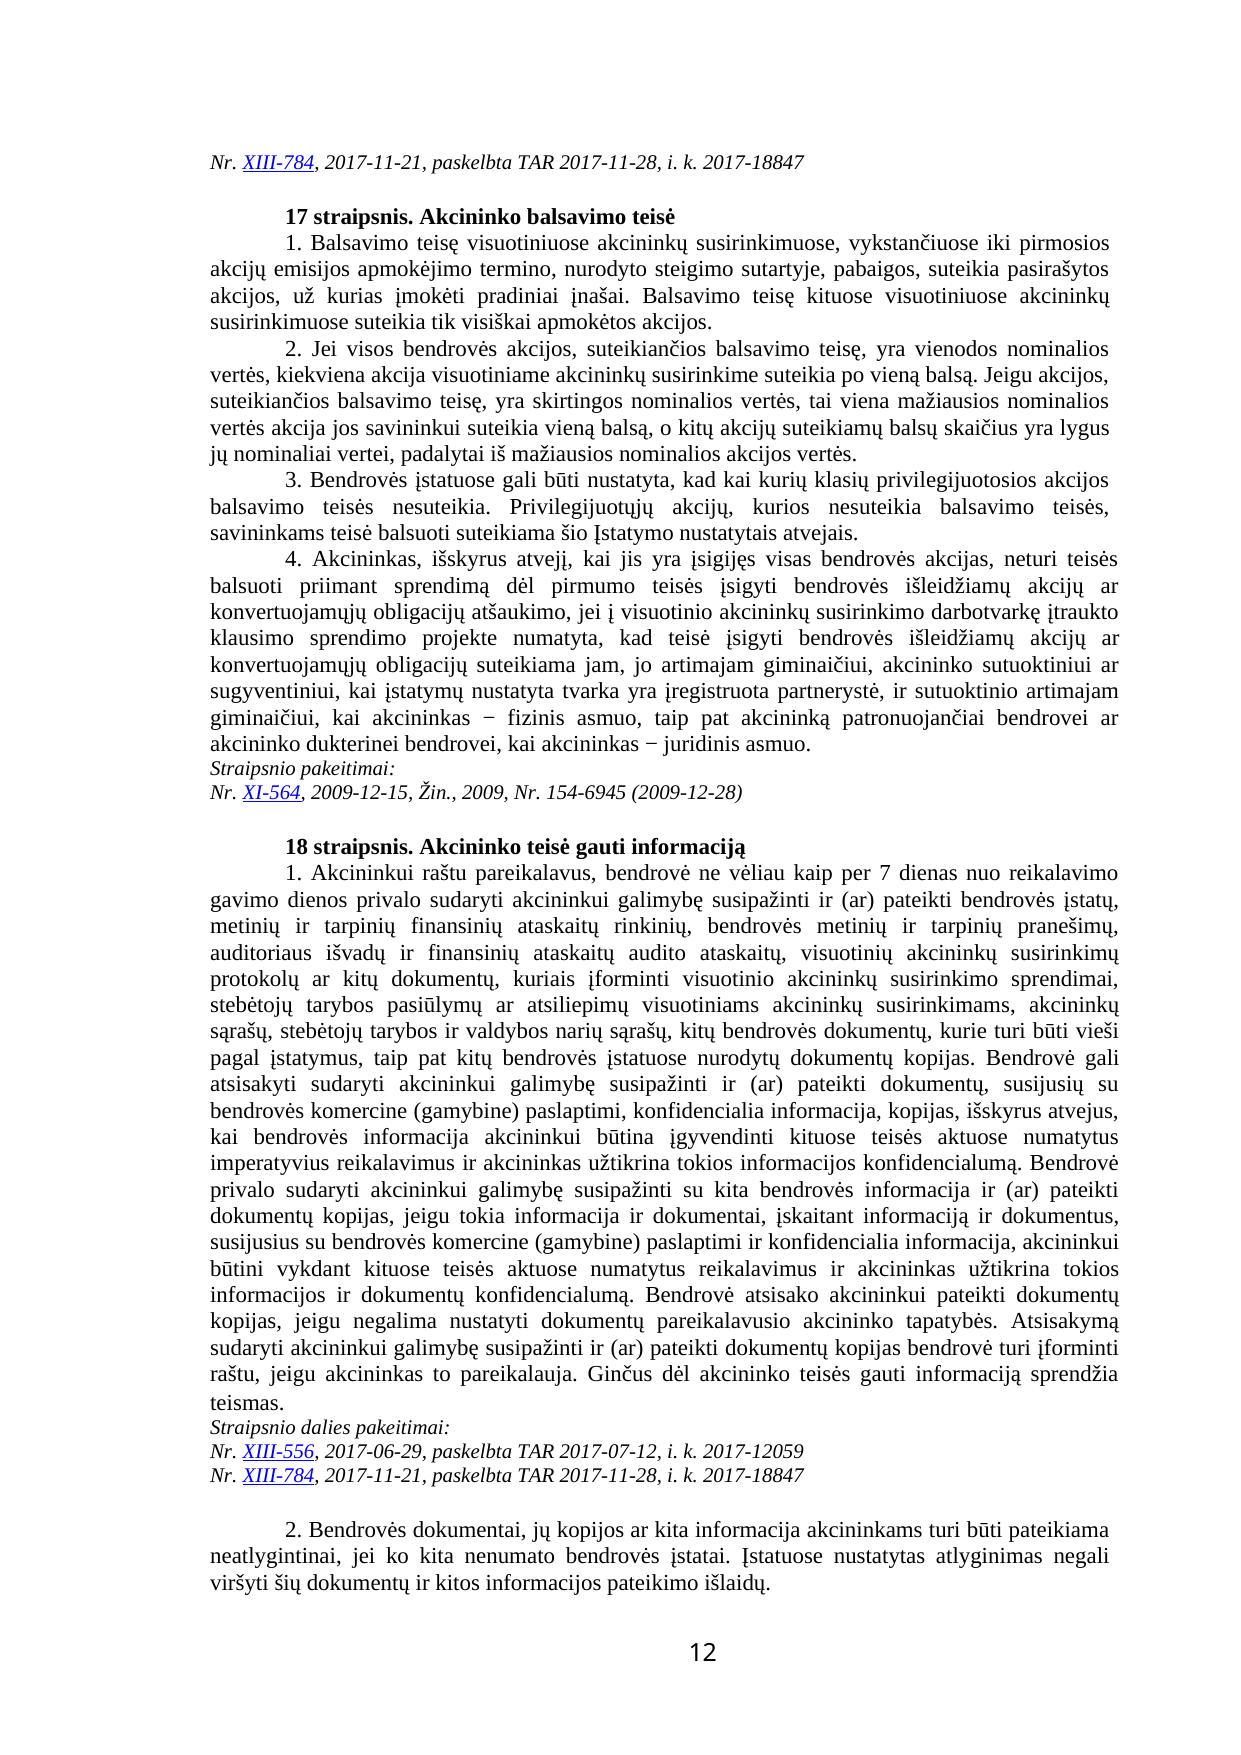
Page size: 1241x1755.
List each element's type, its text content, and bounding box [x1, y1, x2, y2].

text 4. Akcininkas, išskyrus atvejį, kai jis yra įsigijęs visas bendrovės akcijas, neturi teisės balsuoti priimant sprendimą dėl pirmumo teisės įsigyti bendrovės išleidžiamų akcijų ar konvertuojamųjų obligacijų atšaukimo, jei į visuotinio akcininkų susirinkimo darbotvarkę įtraukto klausimo sprendimo projekte numatyta, kad teisė įsigyti bendrovės išleidžiamų akcijų ar konvertuojamųjų obligacijų suteikiama jam, jo artimajam giminaičiui, akcininko sutuoktiniui ar sugyventiniui, kai įstatymų nustatyta tvarka yra įregistruota partnerystė, ir sutuoktinio artimajam giminaičiui, kai akcininkas − fizinis asmuo, taip pat akcininką patronuojančiai bendrovei ar akcininko dukterinei bendrovei, kai akcininkas − juridinis asmuo. [210, 545, 1120, 756]
text 1. Akcininkui raštu pareikalavus, bendrovė ne vėliau kaip per 7 dienas nuo reikalavimo gavimo dienos privalo sudaryti akcininkui galimybę susipažinti ir (ar) pateikti bendrovės įstatų, metinių ir tarpinių finansinių ataskaitų rinkinių, bendrovės metinių ir tarpinių pranešimų, auditoriaus išvadų ir finansinių ataskaitų audito ataskaitų, visuotinių akcininkų susirinkimų protokolų ar kitų dokumentų, kuriais įforminti visuotinio akcininkų susirinkimo sprendimai, stebėtojų tarybos pasiūlymų ar atsiliepimų visuotiniams akcininkų susirinkimams, akcininkų sąrašų, stebėtojų tarybos ir valdybos narių sąrašų, kitų bendrovės dokumentų, kurie turi būti vieši pagal įstatymus, taip pat kitų bendrovės įstatuose nurodytų dokumentų kopijas. Bendrovė gali atsisakyti sudaryti akcininkui galimybę susipažinti ir (ar) pateikti dokumentų, susijusių su bendrovės komercine (gamybine) paslaptimi, konfidencialia informacija, kopijas, išskyrus atvejus, kai bendrovės informacija akcininkui būtina įgyvendinti kituose teisės aktuose numatytus imperatyvius reikalavimus ir akcininkas užtikrina tokios informacijos konfidencialumą. Bendrovė privalo sudaryti akcininkui galimybę susipažinti su kita bendrovės informacija ir (ar) pateikti dokumentų kopijas, jeigu tokia informacija ir dokumentai, įskaitant informaciją ir dokumentus, susijusius su bendrovės komercine (gamybine) paslaptimi ir konfidencialia informacija, akcininkui būtini vykdant kituose teisės aktuose numatytus reikalavimus ir akcininkas užtikrina tokios informacijos ir dokumentų konfidencialumą. Bendrovė atsisako akcininkui pateikti dokumentų kopijas, jeigu negalima nustatyti dokumentų pareikalavusio akcininko tapatybės. Atsisakymą sudaryti akcininkui galimybę susipažinti ir (ar) pateikti dokumentų kopijas bendrovė turi įforminti raštu, jeigu akcininkas to pareikalauja. Ginčus dėl akcininko teisės gauti informaciją sprendžia teismas. [210, 859, 1120, 1415]
text 1. Balsavimo teisę visuotiniuose akcininkų susirinkimuose, vykstančiuose iki pirmosios akcijų emisijos apmokėjimo termino, nurodyto steigimo sutartyje, pabaigos, suteikia pasirašytos akcijos, už kurias įmokėti pradiniai įnašai. Balsavimo teisę kituose visuotiniuose akcininkų susirinkimuose suteikia tik visiškai apmokėtos akcijos. [210, 229, 1111, 334]
text 17 straipsnis. Akcininko balsavimo teisė [210, 203, 1111, 229]
text Straipsnio pakeitimai: [210, 756, 1111, 780]
text 3. Bendrovės įstatuose gali būti nustatyta, kad kai kurių klasių privilegijuotosios akcijos balsavimo teisės nesuteikia. Privilegijuotųjų akcijų, kurios nesuteikia balsavimo teisės, savininkams teisė balsuoti suteikiama šio Įstatymo nustatytais atvejais. [210, 466, 1111, 545]
text 2. Jei visos bendrovės akcijos, suteikiančios balsavimo teisę, yra vienodos nominalios vertės, kiekviena akcija visuotiniame akcininkų susirinkime suteikia po vieną balsą. Jeigu akcijos, suteikiančios balsavimo teisę, yra skirtingos nominalios vertės, tai viena mažiausios nominalios vertės akcija jos savininkui suteikia vieną balsą, o kitų akcijų suteikiamų balsų skaičius yra lygus jų nominaliai vertei, padalytai iš mažiausios nominalios akcijos vertės. [210, 334, 1111, 466]
text Nr. XIII-784, 2017-11-21, paskelbta TAR 2017-11-28, i. k. 2017-18847 [210, 1463, 1120, 1487]
text Nr. XIII-784, 2017-11-21, paskelbta TAR 2017-11-28, i. k. 2017-18847 [210, 150, 1120, 174]
text Nr. XI-564, 2009-12-15, Žin., 2009, Nr. 154-6945 (2009-12-28) [210, 780, 1120, 804]
text 2. Bendrovės dokumentai, jų kopijos ar kita informacija akcininkams turi būti pateikiama neatlygintinai, jei ko kita nenumato bendrovės įstatai. Įstatuose nustatytas atlyginimas negali viršyti šių dokumentų ir kitos informacijos pateikimo išlaidų. [210, 1516, 1111, 1595]
text Straipsnio dalies pakeitimai: [210, 1415, 1120, 1439]
text 18 straipsnis. Akcininko teisė gauti informaciją [210, 833, 1111, 859]
text Nr. XIII-556, 2017-06-29, paskelbta TAR 2017-07-12, i. k. 2017-12059 [210, 1439, 1120, 1463]
